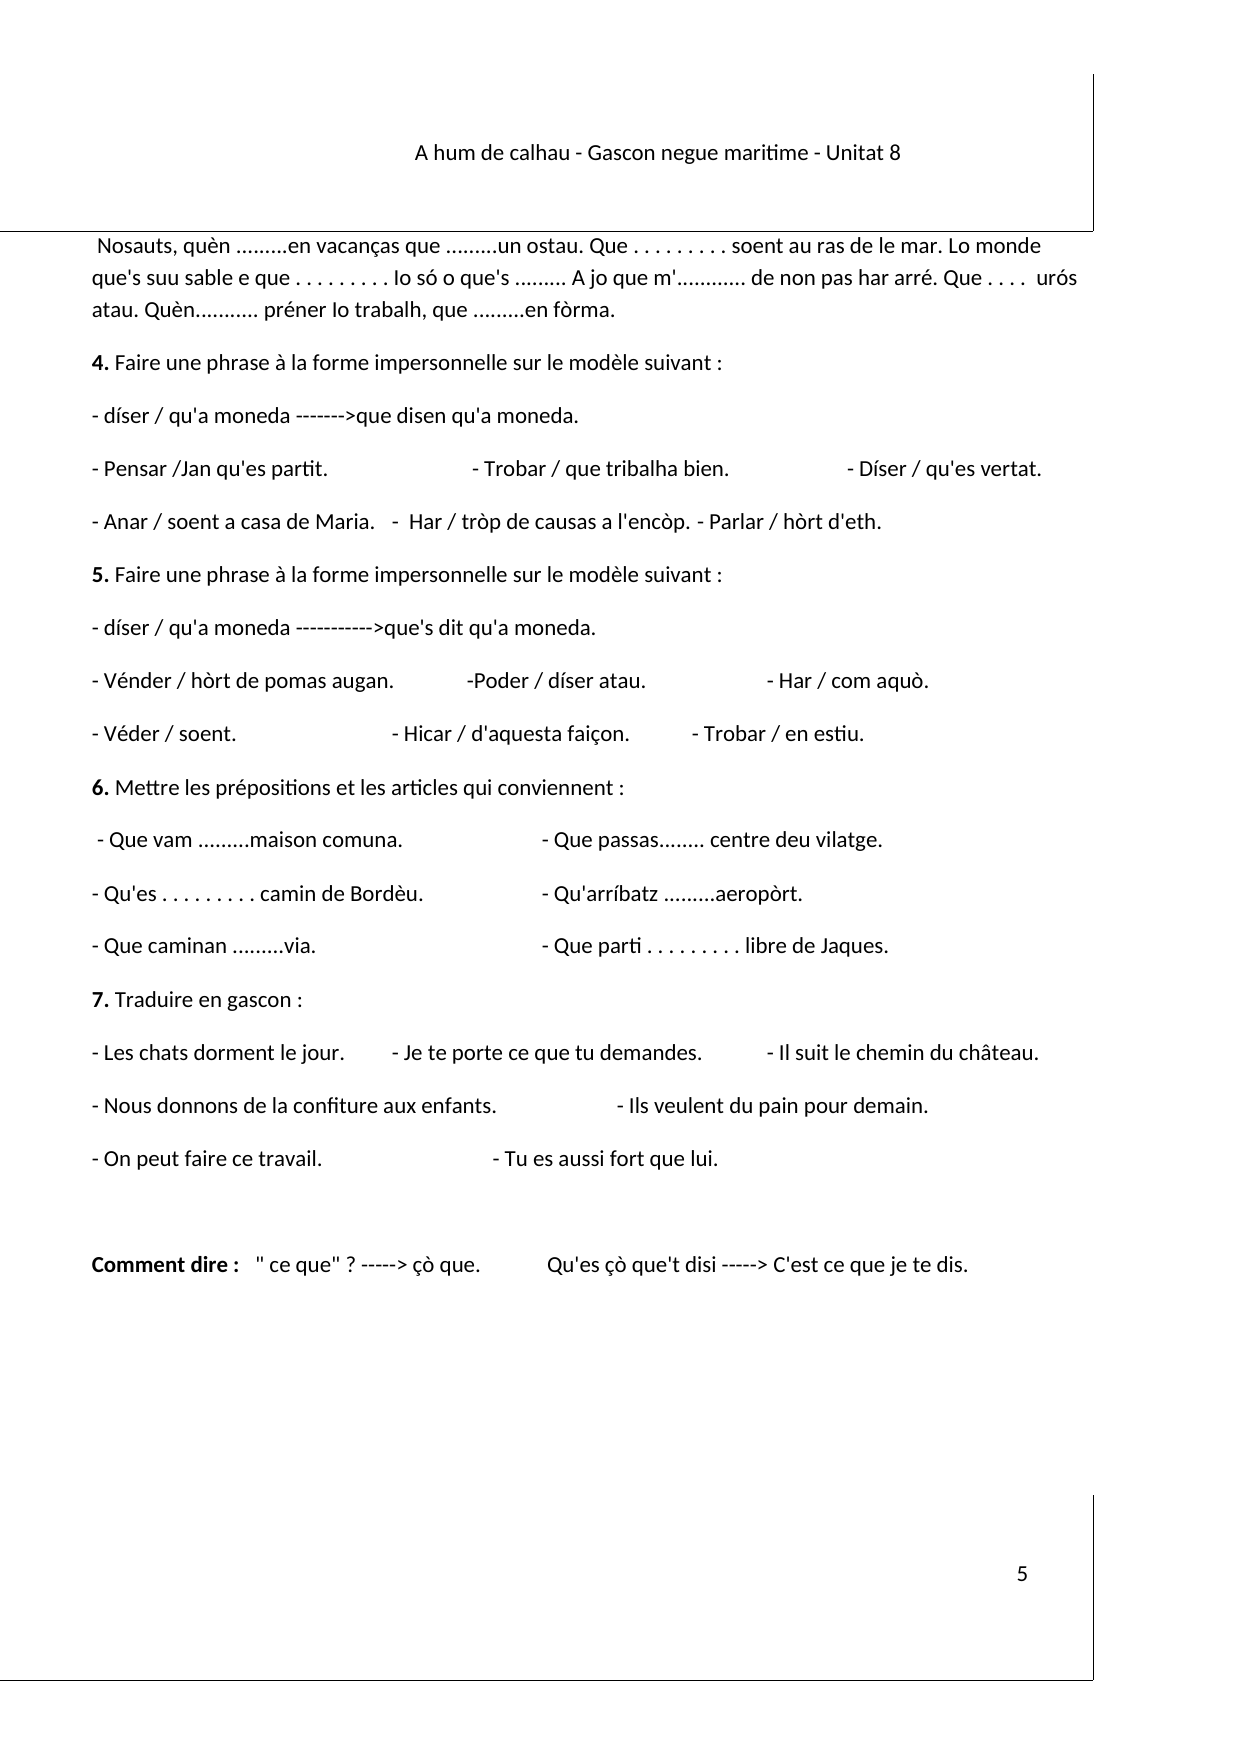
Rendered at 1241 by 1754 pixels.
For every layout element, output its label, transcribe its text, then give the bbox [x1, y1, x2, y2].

text 6. Mettre les prépositions et les articles qui conviennent : [92, 773, 1093, 801]
text - Que vam .........maison comuna. - Que passas........ centre deu vilatge. [92, 826, 1093, 854]
text 7. Traduire en gascon : [92, 985, 1093, 1013]
text - Nous donnons de la confiture aux enfants. - Ils veulent du pain pour demain. [92, 1091, 1093, 1119]
text - Les chats dorment le jour. - Je te porte ce que tu demandes. - Il suit le chemin du château. [92, 1038, 1093, 1066]
text - Qu'es . . . . . . . . . camin de Bordèu. - Qu'arríbatz .........aeropòrt. [92, 879, 1093, 907]
text - Anar / soent a casa de Maria. - Har / tròp de causas a l'encòp. - Parlar / hòrt d'eth. [92, 507, 1093, 536]
text Comment dire : " ce que" ? -----> çò que. Qu'es çò que't disi -----> C'est ce que je te dis. [92, 1250, 1093, 1278]
text - díser / qu'a moneda ----------->que's dit qu'a moneda. [92, 613, 1093, 642]
text - On peut faire ce travail. - Tu es aussi fort que lui. [92, 1144, 1093, 1172]
text 5. Faire une phrase à la forme impersonnelle sur le modèle suivant : [92, 561, 1093, 588]
text - Pensar /Jan qu'es partit. - Trobar / que tribalha bien. - Díser / qu'es vertat. [92, 454, 1093, 482]
text - Que caminan .........via. - Que parti . . . . . . . . . libre de Jaques. [92, 932, 1093, 960]
text - Vénder / hòrt de pomas augan. -Poder / díser atau. - Har / com aquò. [92, 667, 1093, 694]
text - Véder / soent. - Hicar / d'aquesta faiçon. - Trobar / en estiu. [92, 719, 1093, 748]
text Nosauts, quèn .........en vacanças que .........un ostau. Que . . . . . . . . . soent au ras de le mar. Lo monde que's suu sable e que . . . . . . . . . Io só o que's ......... A jo que m'............ de non pas har arré. Que . . . . urós atau. Quèn........... préner Io trabalh, que .........en fòrma. [92, 231, 1093, 323]
text - díser / qu'a moneda ------->que disen qu'a moneda. [92, 401, 1093, 429]
text 4. Faire une phrase à la forme impersonnelle sur le modèle suivant : [92, 348, 1093, 376]
